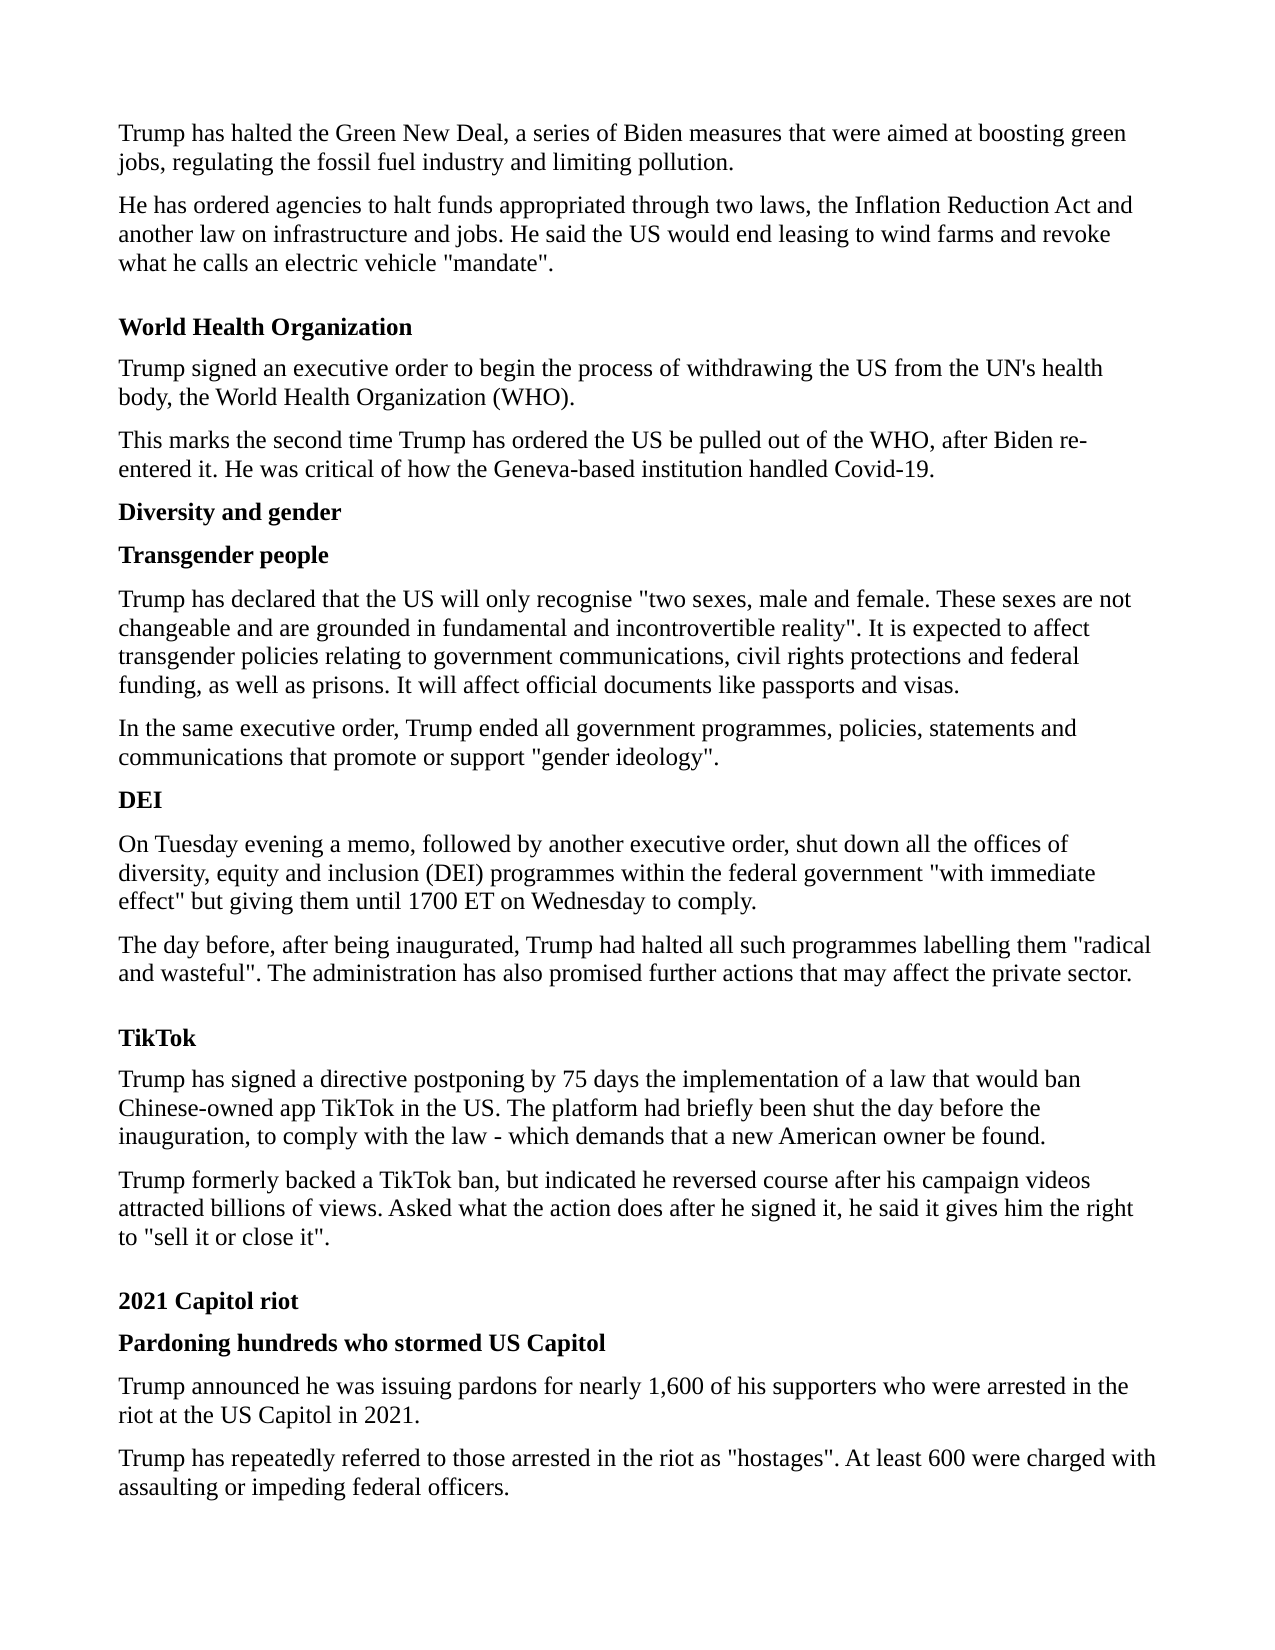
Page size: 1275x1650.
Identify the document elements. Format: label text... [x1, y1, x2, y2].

subtitle TikTok [118, 1023, 1157, 1051]
text Pardoning hundreds who stormed US Capitol [118, 1328, 1157, 1356]
text Diversity and gender [118, 497, 1157, 526]
text Trump signed an executive order to begin the process of withdrawing the US from the UN's health body, the World Health Organization (WHO). [118, 353, 1157, 411]
text Trump announced he was issuing pardons for nearly 1,600 of his supporters who were arrested in the riot at the US Capitol in 2021. [118, 1371, 1157, 1428]
text DEI [118, 786, 1157, 814]
text This marks the second time Trump has ordered the US be pulled out of the WHO, after Biden re-entered it. He was critical of how the Geneva-based institution handled Covid-19. [118, 425, 1157, 483]
text Trump formerly backed a TikTok ban, but indicated he reversed course after his campaign videos attracted billions of views. Asked what the action does after he signed it, he said it gives him the right to "sell it or close it". [118, 1165, 1157, 1251]
text On Tuesday evening a memo, followed by another executive order, shut down all the offices of diversity, equity and inclusion (DEI) programmes within the federal government "with immediate effect" but giving them until 1700 ET on Wednesday to comply. [118, 829, 1157, 915]
text Transgender people [118, 541, 1157, 569]
text Trump has repeatedly referred to those arrested in the riot as "hostages". At least 600 were charged with assaulting or impeding federal officers. [118, 1443, 1157, 1501]
subtitle World Health Organization [118, 312, 1157, 341]
subtitle 2021 Capitol riot [118, 1286, 1157, 1315]
text Trump has signed a directive postponing by 75 days the implementation of a law that would ban Chinese-owned app TikTok in the US. The platform had briefly been shut the day before the inauguration, to comply with the law - which demands that a new American owner be found. [118, 1064, 1157, 1150]
text In the same executive order, Trump ended all government programmes, policies, statements and communications that promote or support "gender ideology". [118, 713, 1157, 771]
text Trump has halted the Green New Deal, a series of Biden measures that were aimed at boosting green jobs, regulating the fossil fuel industry and limiting pollution. [118, 118, 1157, 176]
text The day before, after being inaugurated, Trump had halted all such programmes labelling them "radical and wasteful". The administration has also promised further actions that may affect the private sector. [118, 930, 1157, 987]
text He has ordered agencies to halt funds appropriated through two laws, the Inflation Reduction Act and another law on infrastructure and jobs. He said the US would end leasing to wind farms and revoke what he calls an electric vehicle "mandate". [118, 190, 1157, 276]
text Trump has declared that the US will only recognise "two sexes, male and female. These sexes are not changeable and are grounded in fundamental and incontrovertible reality". It is expected to affect transgender policies relating to government communications, civil rights protections and federal funding, as well as prisons. It will affect official documents like passports and visas. [118, 584, 1157, 699]
